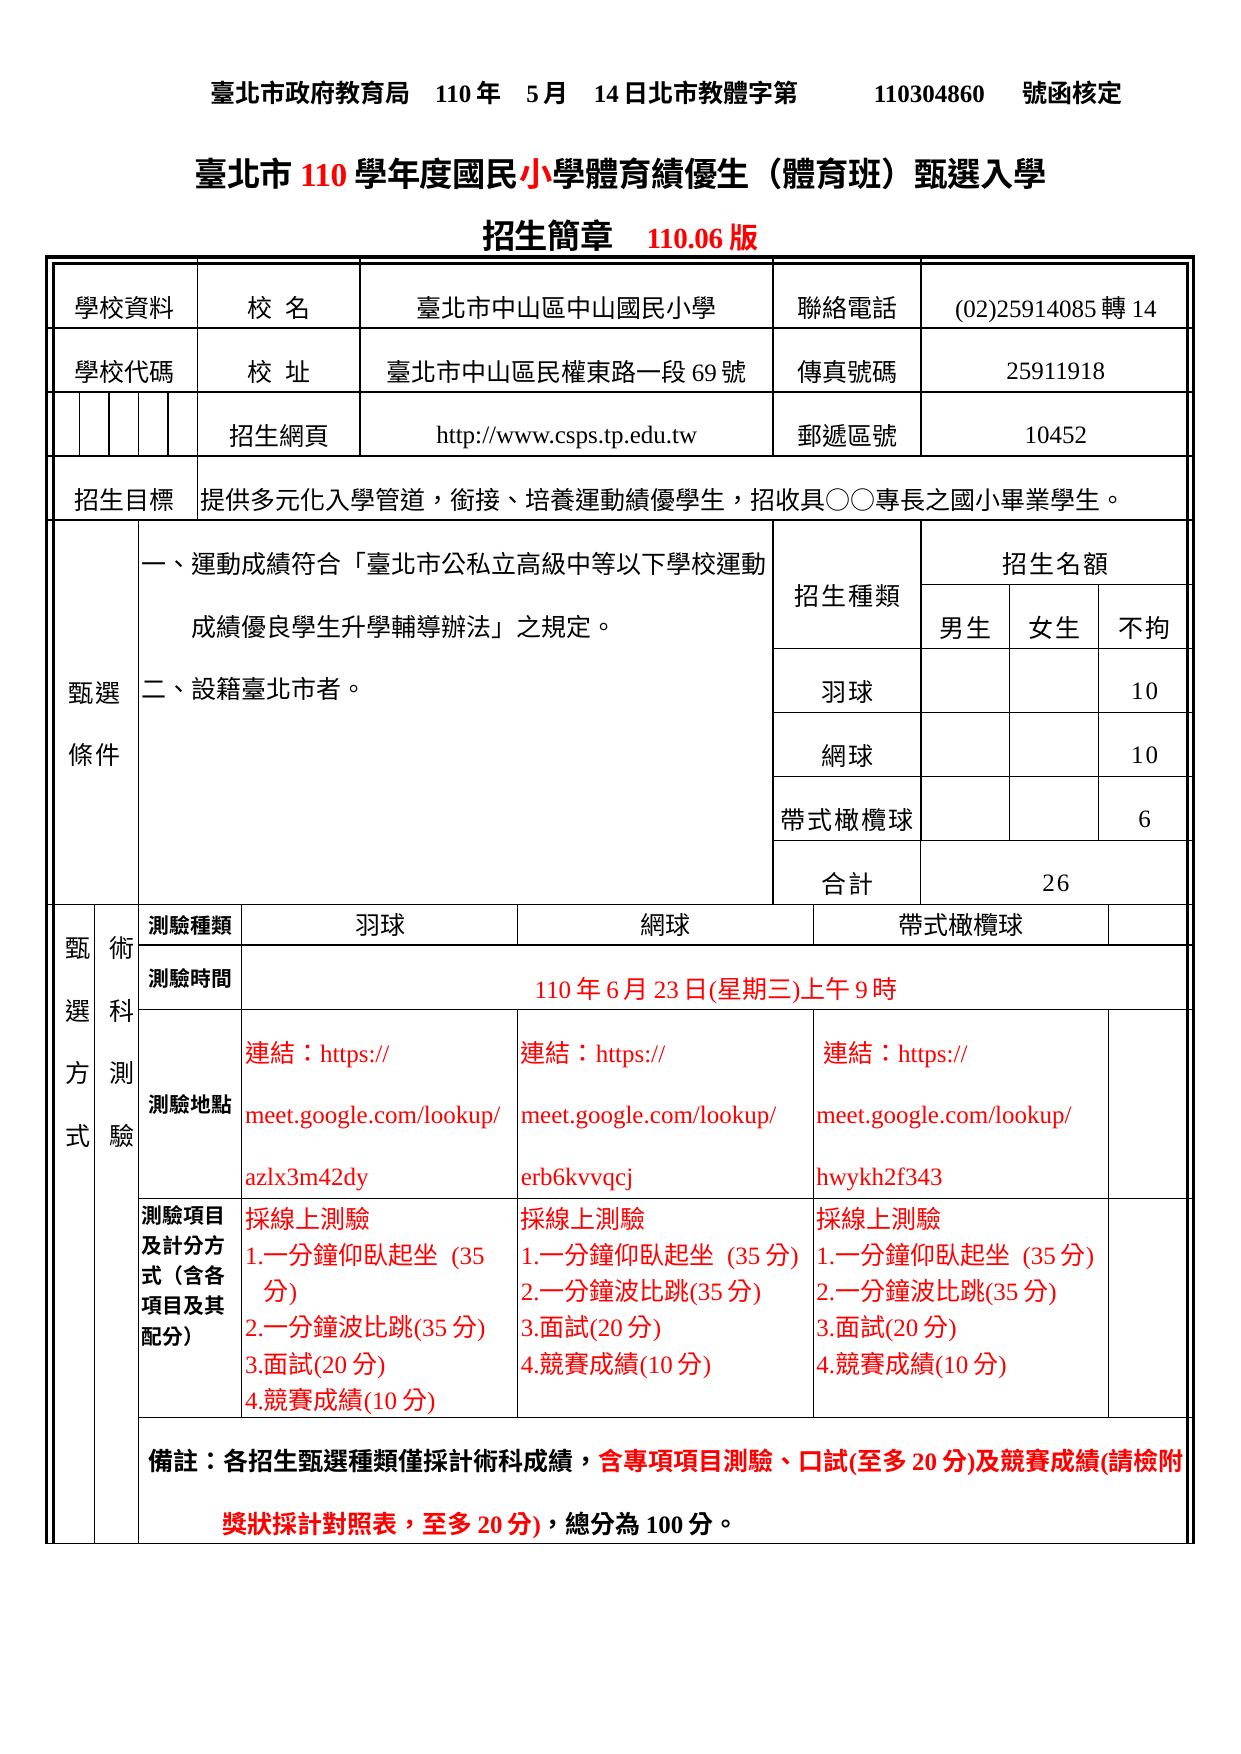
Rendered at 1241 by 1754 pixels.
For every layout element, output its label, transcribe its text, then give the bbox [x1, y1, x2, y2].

table_cell 10452 [922, 393, 1186, 455]
table_cell 測驗項目及計分方式（含各項目及其配分） [139, 1199, 241, 1417]
table_cell [922, 713, 1009, 776]
table_cell 帶式橄欖球 [774, 777, 920, 840]
table_cell [110, 393, 138, 455]
table_cell 甄選條件 [55, 521, 138, 904]
table_cell [139, 393, 167, 455]
table_cell 連結：https://meet.google.com/lookup/azlx3m42dy [242, 1010, 517, 1197]
table_cell 25911918 [922, 329, 1186, 391]
table_cell 甄選方式 [55, 905, 94, 1543]
table_cell 臺北市中山區民權東路一段69號 [361, 329, 772, 391]
table_cell 一、運動成績符合「臺北市公私立高級中等以下學校運動成績優良學生升學輔導辦法」之規定。 二、設籍臺北市者。 [139, 521, 772, 904]
table_cell [1109, 1199, 1186, 1417]
table_cell 術科測驗 [95, 905, 138, 1543]
table_header 聯絡電話 [774, 265, 920, 327]
table_cell 連結：https://meet.google.com/lookup/erb6kvvqcj [518, 1010, 813, 1197]
table_cell 羽球 [242, 905, 517, 944]
table_header (02)25914085轉14 [922, 259, 1190, 327]
table_cell 測驗時間 [139, 946, 241, 1008]
table_cell 招生名額 [922, 521, 1186, 583]
table_cell 測驗地點 [139, 1010, 241, 1197]
table_header 校 名 [198, 265, 359, 327]
table_cell 連結：https://meet.google.com/lookup/hwykh2f343 [814, 1010, 1108, 1197]
table_cell [922, 777, 1009, 840]
table_cell 校 址 [198, 329, 359, 391]
table_cell [1010, 649, 1098, 712]
table_cell 10 [1099, 649, 1186, 712]
text 臺北市110學年度國民小學體育績優生（體育班）甄選入學 招生簡章 110.06版 [118, 130, 1122, 255]
table_cell 網球 [518, 905, 813, 944]
table_cell 採線上測驗 1.一分鐘仰臥起坐 (35分) 2.一分鐘波比跳(35分) 3.面試(20分) 4.競賽成績(10分) [242, 1199, 517, 1417]
table_cell 提供多元化入學管道，銜接、培養運動績優學生，招收具○○專長之國小畢業學生。 [198, 457, 1186, 519]
table_cell 6 [1099, 777, 1186, 840]
table_cell 110年6月23日(星期三)上午9時 [242, 946, 1186, 1008]
table_cell 採線上測驗 1.一分鐘仰臥起坐 (35分) 2.一分鐘波比跳(35分) 3.面試(20分) 4.競賽成績(10分) [814, 1199, 1108, 1417]
table_cell 26 [921, 841, 1186, 904]
table_cell 帶式橄欖球 [814, 905, 1108, 944]
table_cell 招生目標 [55, 457, 197, 519]
table_cell 招生種類 [774, 521, 920, 647]
table_cell 羽球 [774, 649, 920, 712]
table_cell 備註：各招生甄選種類僅採計術科成績，含專項項目測驗、口試(至多20分)及競賽成績(請檢附獎狀採計對照表，至多20分)，總分為100分。 [139, 1418, 1186, 1543]
table_cell 合計 [774, 841, 920, 904]
table_cell [1109, 1010, 1186, 1197]
table_cell 網球 [774, 713, 920, 776]
table_header 臺北市中山區中山國民小學 [361, 265, 772, 327]
table_cell [55, 393, 79, 455]
table_cell 傳真號碼 [774, 329, 920, 391]
table_cell 不拘 [1099, 585, 1186, 647]
table_cell 男生 [922, 585, 1009, 647]
table_cell 採線上測驗 1.一分鐘仰臥起坐 (35分) 2.一分鐘波比跳(35分) 3.面試(20分) 4.競賽成績(10分) [518, 1199, 813, 1417]
table_cell [922, 649, 1009, 712]
table_cell 學校代碼 [55, 329, 197, 391]
table_cell 招生網頁 [198, 393, 359, 455]
table_cell 郵遞區號 [774, 393, 920, 455]
table_header 學校資料 [50, 259, 197, 327]
table_cell 女生 [1010, 585, 1098, 647]
table_cell 10 [1099, 713, 1186, 776]
table_cell [1010, 713, 1098, 776]
table_cell [169, 393, 197, 455]
table_cell 測驗種類 [139, 905, 241, 944]
table_cell [1010, 777, 1098, 840]
table_cell http://www.csps.tp.edu.tw [361, 393, 772, 455]
table_cell [1109, 905, 1186, 944]
table_cell [80, 393, 108, 455]
